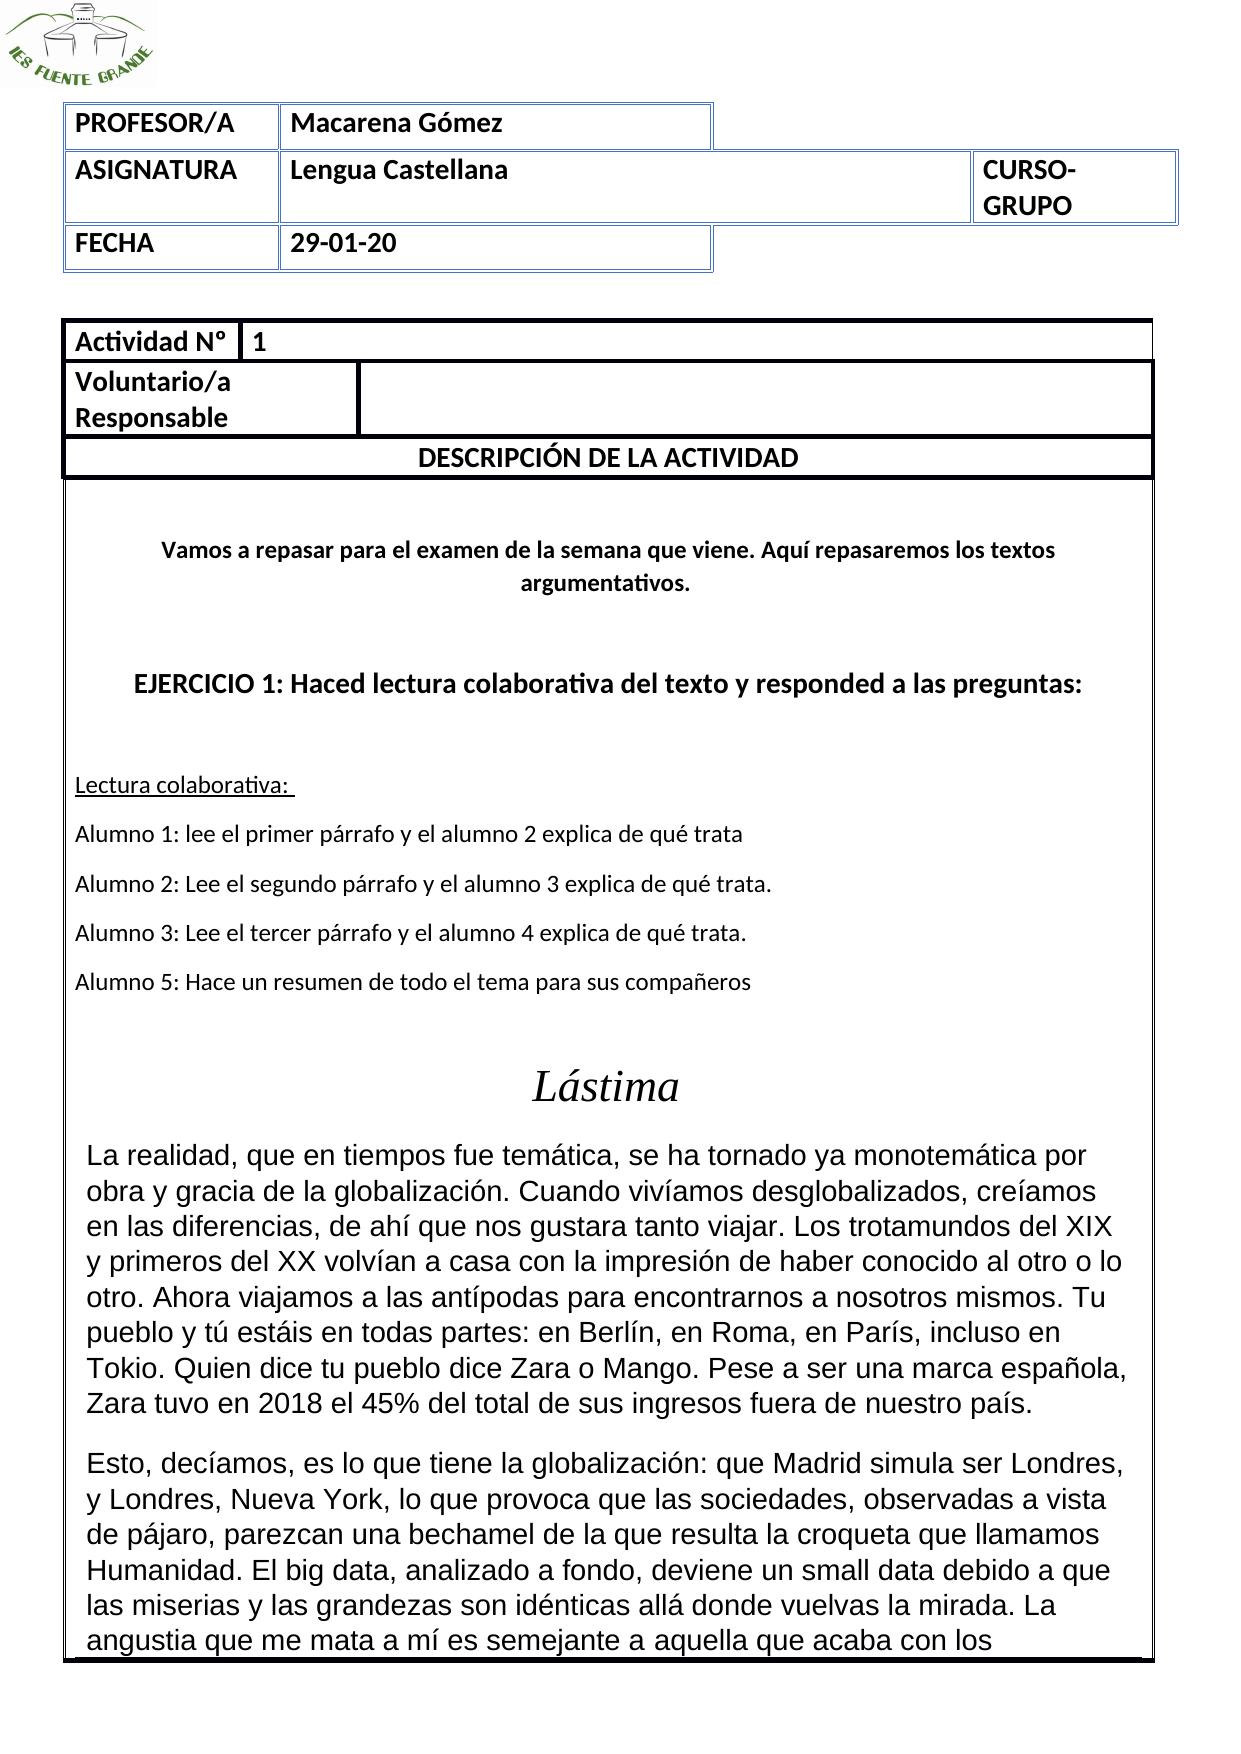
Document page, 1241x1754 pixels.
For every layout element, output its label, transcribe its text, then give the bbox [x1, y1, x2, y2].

table_header La realidad, que en tiempos fue temática, se ha tornado ya monotemática por obra y gracia de la globalización. Cuando vivíamos desglobalizados, creíamos en las diferencias, de ahí que nos gustara tanto viajar. Los trotamundos del XIX y primeros del XX volvían a casa con la impresión de haber conocido al otro o lo otro. Ahora viajamos a las antípodas para encontrarnos a nosotros mismos. Tu pueblo y tú estáis en todas partes: en Berlín, en Roma, en París, incluso en Tokio. Quien dice tu pueblo dice Zara o Mango. Pese a ser una marca española, Zara tuvo en 2018 el 45% del total de sus ingresos fuera de nuestro país. Esto, decíamos, es lo que tiene la globalización: que Madrid simula ser Londres, y Londres, Nueva York, lo que provoca que las sociedades, observadas a vista de pájaro, parezcan una bechamel de la que resulta la croqueta que llamamos Humanidad. El big data, analizado a fondo, deviene un small data debido a que las miserias y las grandezas son idénticas allá donde vuelvas la mirada. La angustia que me mata a mí es semejante a aquella que acaba con los [75, 1136, 1142, 1657]
table_cell Lengua Castellana [281, 152, 970, 222]
table_cell DESCRIPCIÓN DE LA ACTIVIDAD [66, 439, 1151, 475]
table_cell Vamos a repasar para el examen de la semana que viene. Aquí repasaremos los textos argumentativos. EJERCICIO 1: Haced lectura colaborativa del texto y responded a las preguntas: Lectura colaborativa: Alumno 1: lee el primer párrafo y el alumno 2 explica de qué trata Alumno 2: Lee el segundo párrafo y el alumno 3 explica de qué trata. Alumno 3: Lee el tercer párrafo y el alumno 4 explica de qué trata. Alumno 5: Hace un resumen de todo el tema para sus compañeros Lástima JUAN JOSÉ MILLÁS 24 ENE 2020 (adaptación) - Elpais.com EJERCICIO 2: ¿Cuál es la tesis del texto? La tesis es ___________________________________________________ EJERCICIO 3: Señalad en el margen las partes del texto (introducción, cuerpo de la argumentación y conclusión. EJERCICIO 4: ¿La tesis está en la introducción o en la conclusión? Entonces, la estructura es Analítica Sintética EJERCICIO 5: subrayad de color azul un argumento de comparación, de color rojo, un argumento de cifras y datos, y de color negro, un argumento de autoridad. [66, 480, 1152, 1658]
table_cell CURSO-GRUPO [974, 152, 1175, 222]
table_header Macarena Gómez [281, 105, 710, 149]
picture [0, 0, 157, 87]
table_cell FECHA [66, 226, 278, 269]
table_cell Voluntario/a Responsable [66, 363, 356, 434]
table_header PROFESOR/A [66, 105, 278, 149]
table_cell [361, 363, 1151, 434]
table_cell ASIGNATURA [66, 152, 278, 222]
table_header 1 [243, 323, 1152, 358]
table_header Actividad Nº [66, 323, 238, 358]
table_cell 29-01-20 [281, 226, 710, 269]
